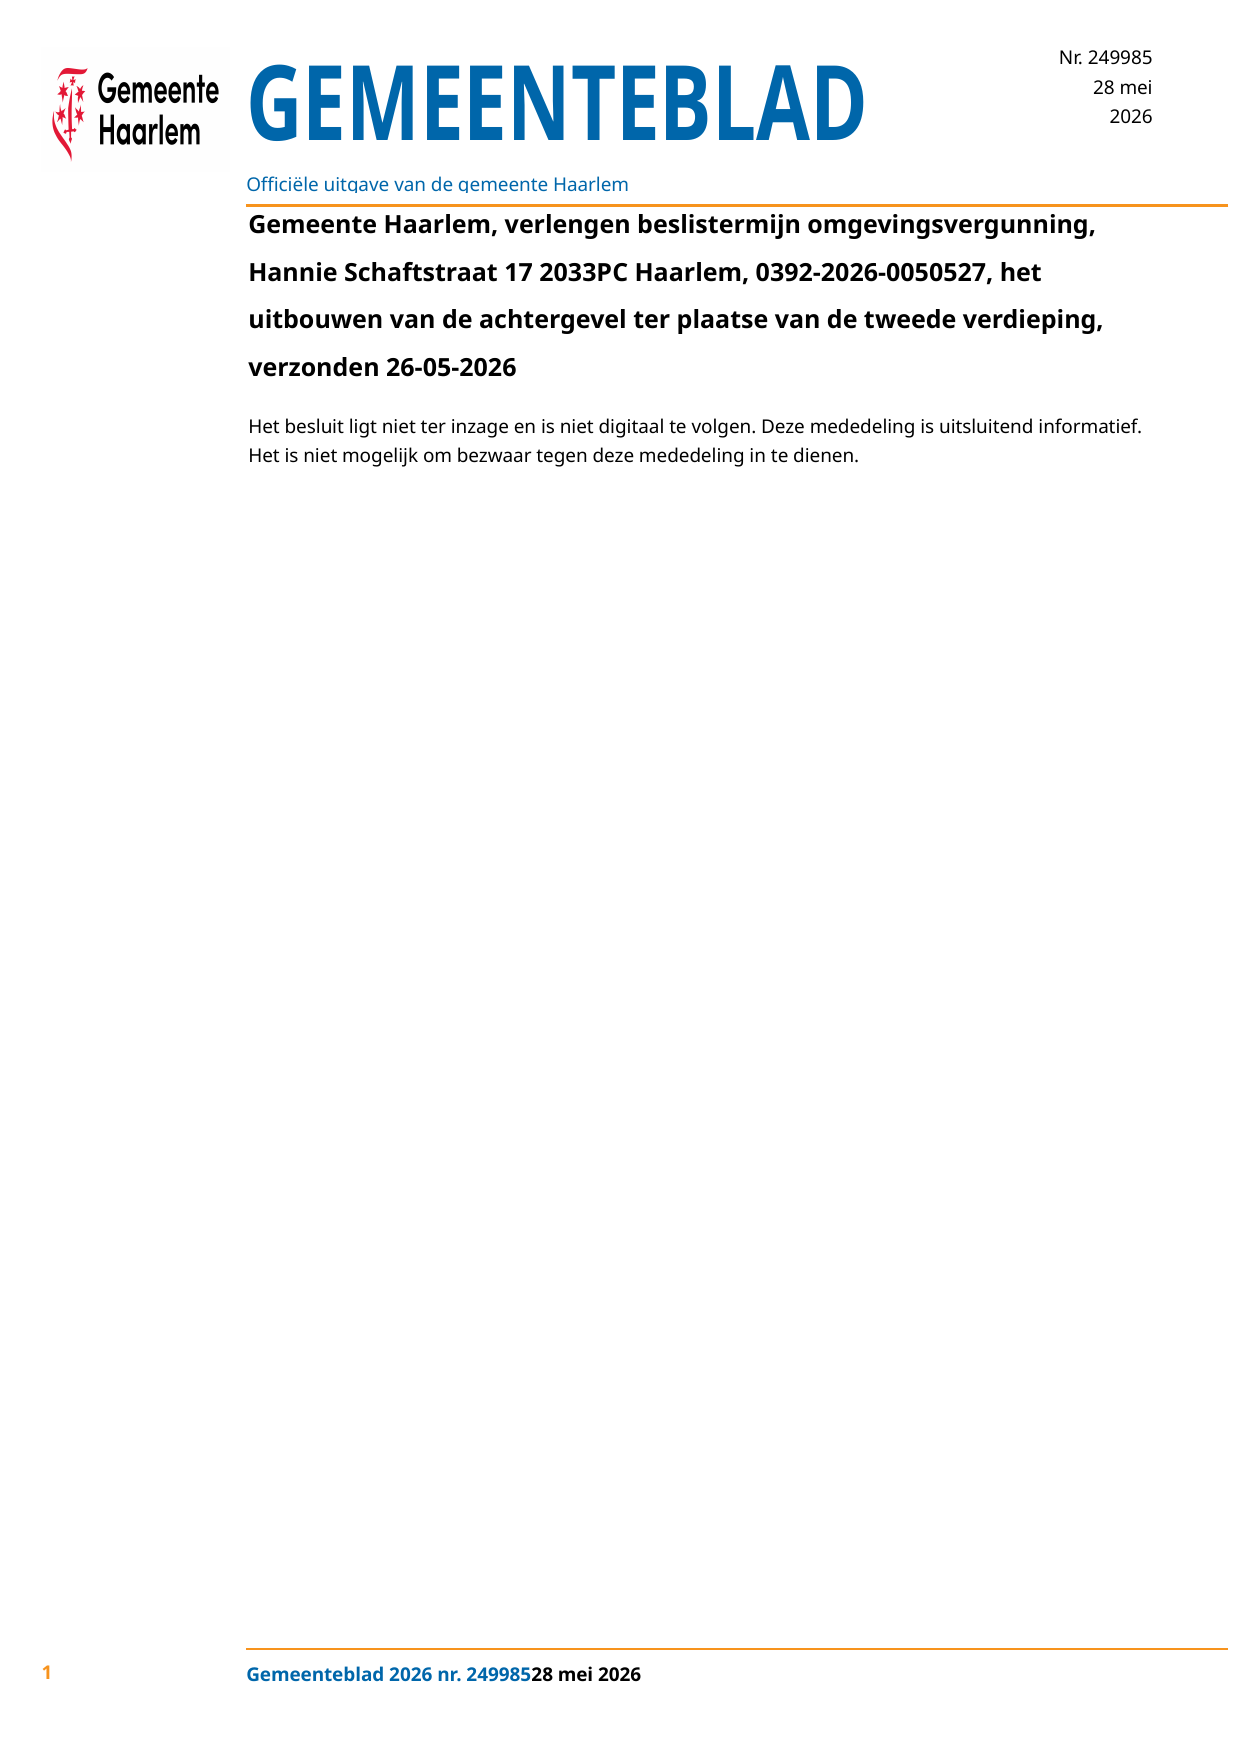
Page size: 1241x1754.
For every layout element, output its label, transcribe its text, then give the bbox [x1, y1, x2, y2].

text Het besluit ligt niet ter inzage en is niet digitaal te volgen. Deze mededeling is uitsluitend informatief. Het is niet mogelijk om bezwaar tegen deze mededeling in te dienen. [248, 413, 1152, 468]
picture [41, 47, 231, 172]
text Gemeente Haarlem, verlengen beslistermijn omgevingsvergunning, Hannie Schaftstraat 17 2033PC Haarlem, 0392-2026-0050527, het uitbouwen van de achtergevel ter plaatse van de tweede verdieping, verzonden 26-05-2026 [248, 207, 1152, 384]
